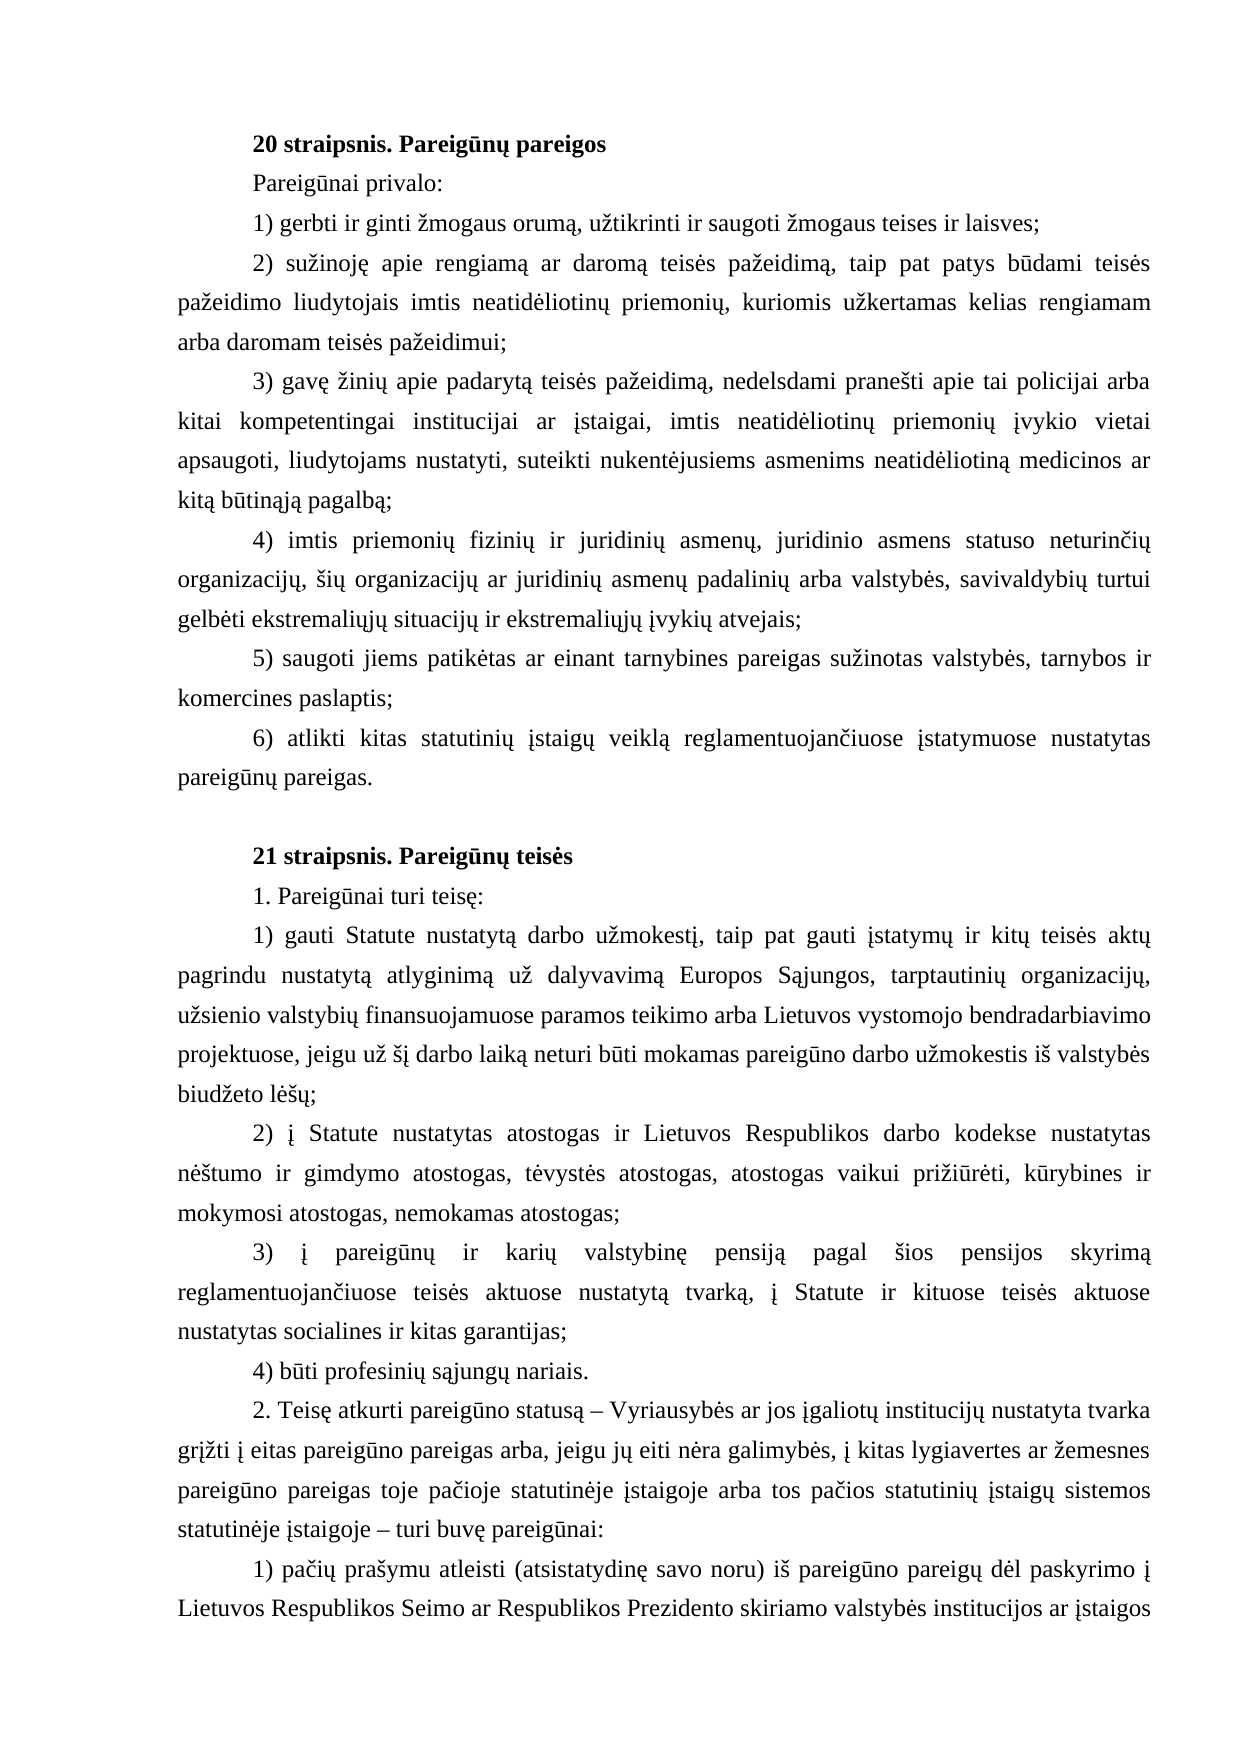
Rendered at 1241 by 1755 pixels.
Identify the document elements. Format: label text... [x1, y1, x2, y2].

text 2) į Statute nustatytas atostogas ir Lietuvos Respublikos darbo kodekse nustatytas nėštumo ir gimdymo atostogas, tėvystės atostogas, atostogas vaikui prižiūrėti, kūrybines ir mokymosi atostogas, nemokamas atostogas; [177, 1108, 1152, 1226]
text 4) būti profesinių sąjungų nariais. [177, 1345, 1152, 1385]
text 21 straipsnis. Pareigūnų teisės [177, 831, 1152, 870]
text 6) atlikti kitas statutinių įstaigų veiklą reglamentuojančiuose įstatymuose nustatytas pareigūnų pareigas. [177, 712, 1152, 791]
text 2. Teisę atkurti pareigūno statusą – Vyriausybės ar jos įgaliotų institucijų nustatyta tvarka grįžti į eitas pareigūno pareigas arba, jeigu jų eiti nėra galimybės, į kitas lygiavertes ar žemesnes pareigūno pareigas toje pačioje statutinėje įstaigoje arba tos pačios statutinių įstaigų sistemos statutinėje įstaigoje – turi buvę pareigūnai: [177, 1385, 1152, 1543]
text 20 straipsnis. Pareigūnų pareigos [177, 118, 1152, 158]
text 4) imtis priemonių fizinių ir juridinių asmenų, juridinio asmens statuso neturinčių organizacijų, šių organizacijų ar juridinių asmenų padalinių arba valstybės, savivaldybių turtui gelbėti ekstremaliųjų situacijų ir ekstremaliųjų įvykių atvejais; [177, 514, 1152, 633]
text Pareigūnai privalo: [177, 158, 1152, 197]
text 3) gavę žinių apie padarytą teisės pažeidimą, nedelsdami pranešti apie tai policijai arba kitai kompetentingai institucijai ar įstaigai, imtis neatidėliotinų priemonių įvykio vietai apsaugoti, liudytojams nustatyti, suteikti nukentėjusiems asmenims neatidėliotiną medicinos ar kitą būtinąją pagalbą; [177, 356, 1152, 514]
text 1) gauti Statute nustatytą darbo užmokestį, taip pat gauti įstatymų ir kitų teisės aktų pagrindu nustatytą atlyginimą už dalyvavimą Europos Sąjungos, tarptautinių organizacijų, užsienio valstybių finansuojamuose paramos teikimo arba Lietuvos vystomojo bendradarbiavimo projektuose, jeigu už šį darbo laiką neturi būti mokamas pareigūno darbo užmokestis iš valstybės biudžeto lėšų; [177, 910, 1152, 1108]
text 1) gerbti ir ginti žmogaus orumą, užtikrinti ir saugoti žmogaus teises ir laisves; [177, 197, 1152, 237]
text 3) į pareigūnų ir karių valstybinę pensiją pagal šios pensijos skyrimą reglamentuojančiuose teisės aktuose nustatytą tvarką, į Statute ir kituose teisės aktuose nustatytas socialines ir kitas garantijas; [177, 1226, 1152, 1345]
text 1) pačių prašymu atleisti (atsistatydinę savo noru) iš pareigūno pareigų dėl paskyrimo į Lietuvos Respublikos Seimo ar Respublikos Prezidento skiriamo valstybės institucijos ar įstaigos [177, 1543, 1152, 1622]
text 1. Pareigūnai turi teisę: [177, 870, 1152, 910]
text 5) saugoti jiems patikėtas ar einant tarnybines pareigas sužinotas valstybės, tarnybos ir komercines paslaptis; [177, 633, 1152, 712]
text 2) sužinoję apie rengiamą ar daromą teisės pažeidimą, taip pat patys būdami teisės pažeidimo liudytojais imtis neatidėliotinų priemonių, kuriomis užkertamas kelias rengiamam arba daromam teisės pažeidimui; [177, 237, 1152, 356]
